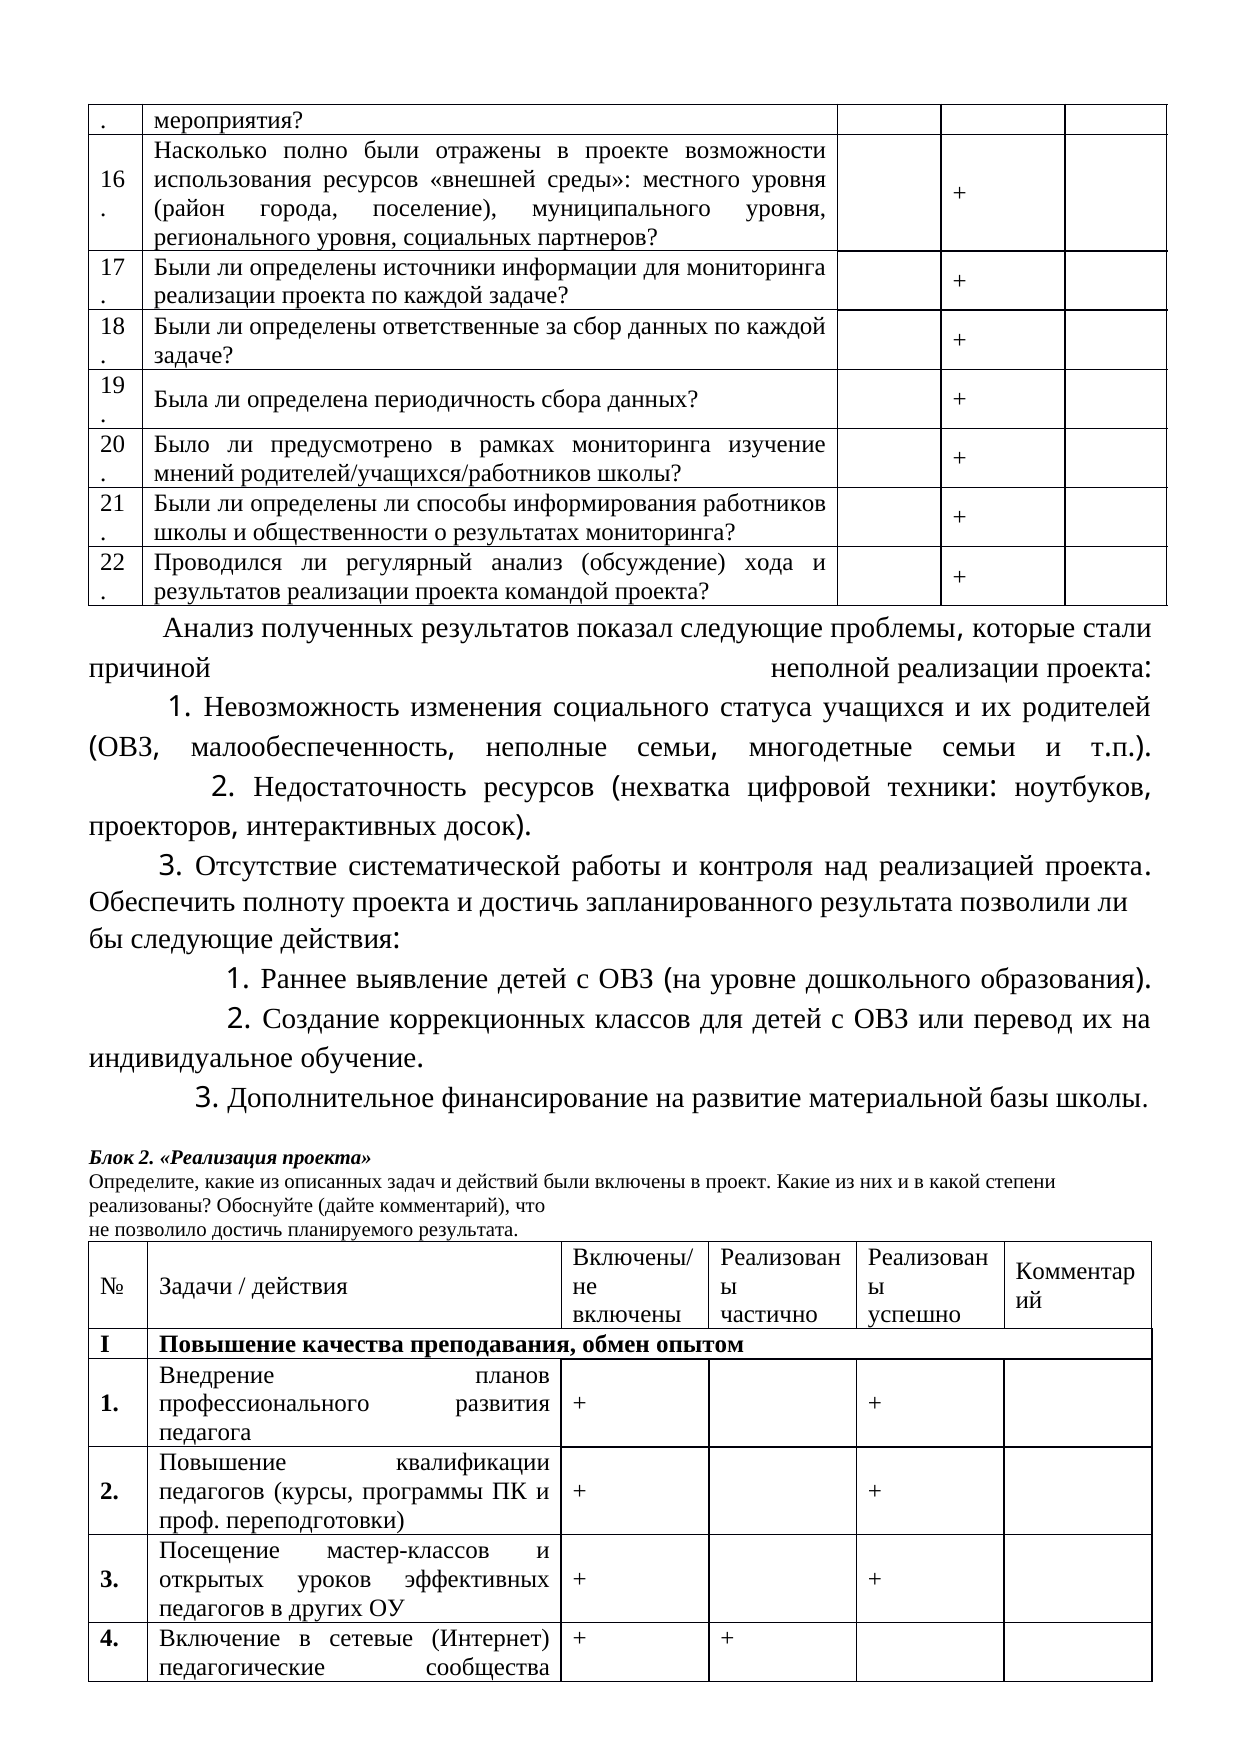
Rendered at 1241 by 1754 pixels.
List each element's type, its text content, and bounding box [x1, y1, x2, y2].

table_cell [838, 105, 940, 134]
table_cell [710, 1535, 856, 1622]
table_cell + [942, 547, 1064, 605]
table_cell + [562, 1360, 708, 1446]
table_cell [838, 429, 940, 487]
table_cell + [942, 488, 1064, 546]
table_cell 2. [89, 1447, 147, 1534]
table_header Задачи / действия [148, 1242, 561, 1328]
table_cell [1005, 1623, 1151, 1681]
table_cell [838, 135, 940, 250]
table_cell [1066, 311, 1166, 368]
table_cell + [857, 1535, 1003, 1622]
table_cell Была ли определена периодичность сбора данных? [143, 370, 837, 427]
table_cell 4. [89, 1623, 147, 1681]
table_cell Проводился ли регулярный анализ (обсуждение) хода и результатов реализации проекта командой проекта? [143, 547, 837, 605]
table_cell 16. [89, 135, 142, 250]
table_cell Повышение квалификации педагогов (курсы, программы ПК и проф. переподготовки) [148, 1447, 560, 1534]
table_cell [710, 1360, 856, 1446]
text бы следующие действия: 1. Раннее выявление детей с ОВЗ (на уровне дошкольного образования). 2. Создание коррекционных классов для детей с ОВЗ или перевод их на индивидуальное обучение. 3. Дополнительное финансирование на развитие материальной базы школы. [89, 918, 1152, 1116]
table_cell 1. [89, 1359, 147, 1446]
table_cell Были ли определены ответственные за сбор данных по каждой задаче? [143, 310, 837, 368]
text Блок 2. «Реализация проекта» Определите, какие из описанных задач и действий были включены в проект. Какие из них и в какой степени реализованы? Обоснуйте (дайте комментарий), что не позволило достичь планируемого результата. [89, 1116, 1152, 1241]
table_cell + [942, 252, 1064, 309]
table_cell + [562, 1623, 708, 1681]
table_header Включены/не включены [562, 1242, 708, 1328]
table_cell [838, 370, 940, 427]
table_header № [89, 1242, 147, 1328]
table_cell [838, 311, 940, 368]
table_cell Насколько полно были отражены в проекте возможности использования ресурсов «внешней среды»: местного уровня (район города, поселение), муниципального уровня, регионального уровня, социальных партнеров? [143, 135, 837, 250]
table_cell [1066, 488, 1166, 546]
table_cell + [857, 1448, 1003, 1534]
table_cell + [942, 311, 1064, 368]
table_cell [1005, 1448, 1151, 1534]
table_cell [1066, 370, 1166, 427]
table_cell [1005, 1535, 1151, 1622]
table_cell [1066, 105, 1166, 134]
text Анализ полученных результатов показал следующие проблемы, которые стали причиной неполной реализации проекта: 1. Невозможность изменения социального статуса учащихся и их родителей (ОВЗ, малообеспеченность, неполные семьи, многодетные семьи и т.п.). 2. Недостаточность ресурсов (нехватка цифровой техники: ноутбуков, проекторов, интерактивных досок). 3. Отсутствие систематической работы и контроля над реализацией проекта. Обеспечить полноту проекта и достичь запланированного результата позволили ли [89, 606, 1152, 918]
table_cell 19. [89, 370, 142, 427]
table_cell + [562, 1448, 708, 1534]
table_cell I [89, 1329, 147, 1358]
table_cell 21. [89, 488, 142, 546]
table_cell мероприятия? [143, 105, 837, 134]
table_cell [1066, 429, 1166, 487]
table_cell + [710, 1623, 856, 1681]
table_cell Были ли определены источники информации для мониторинга реализации проекта по каждой задаче? [143, 251, 837, 309]
table_cell + [942, 370, 1064, 427]
table_cell + [942, 135, 1064, 250]
table_cell Внедрение планов профессионального развития педагога [148, 1359, 560, 1446]
table_cell Были ли определены ли способы информирования работников школы и общественности о результатах мониторинга? [143, 488, 837, 546]
table_cell [857, 1623, 1003, 1681]
table_cell [1005, 1360, 1151, 1446]
table_cell Было ли предусмотрено в рамках мониторинга изучение мнений родителей/учащихся/работников школы? [143, 429, 837, 487]
table_cell 20. [89, 429, 142, 487]
table_cell 17. [89, 251, 142, 309]
table_header Реализованы частично [709, 1242, 856, 1328]
table_cell . [89, 105, 142, 134]
table_cell [838, 252, 940, 309]
table_cell + [942, 429, 1064, 487]
table_cell [838, 488, 940, 546]
table_cell 22. [89, 547, 142, 605]
table_cell Повышение качества преподавания, обмен опытом [148, 1329, 1151, 1358]
table_cell 18. [89, 310, 142, 368]
table_cell + [562, 1535, 708, 1622]
table_cell Включение в сетевые (Интернет) педагогические сообщества [148, 1623, 560, 1681]
table_cell [1066, 547, 1166, 605]
table_cell [710, 1448, 856, 1534]
table_cell 3. [89, 1535, 147, 1622]
table_header Реализованы успешно [857, 1242, 1004, 1328]
table_cell [838, 547, 940, 605]
table_header Комментарий [1005, 1242, 1151, 1328]
table_cell [942, 105, 1064, 134]
table_cell [1066, 252, 1166, 309]
table_cell [1066, 135, 1166, 250]
table_cell Посещение мастер-классов и открытых уроков эффективных педагогов в других ОУ [148, 1535, 560, 1622]
table_cell + [857, 1360, 1003, 1446]
